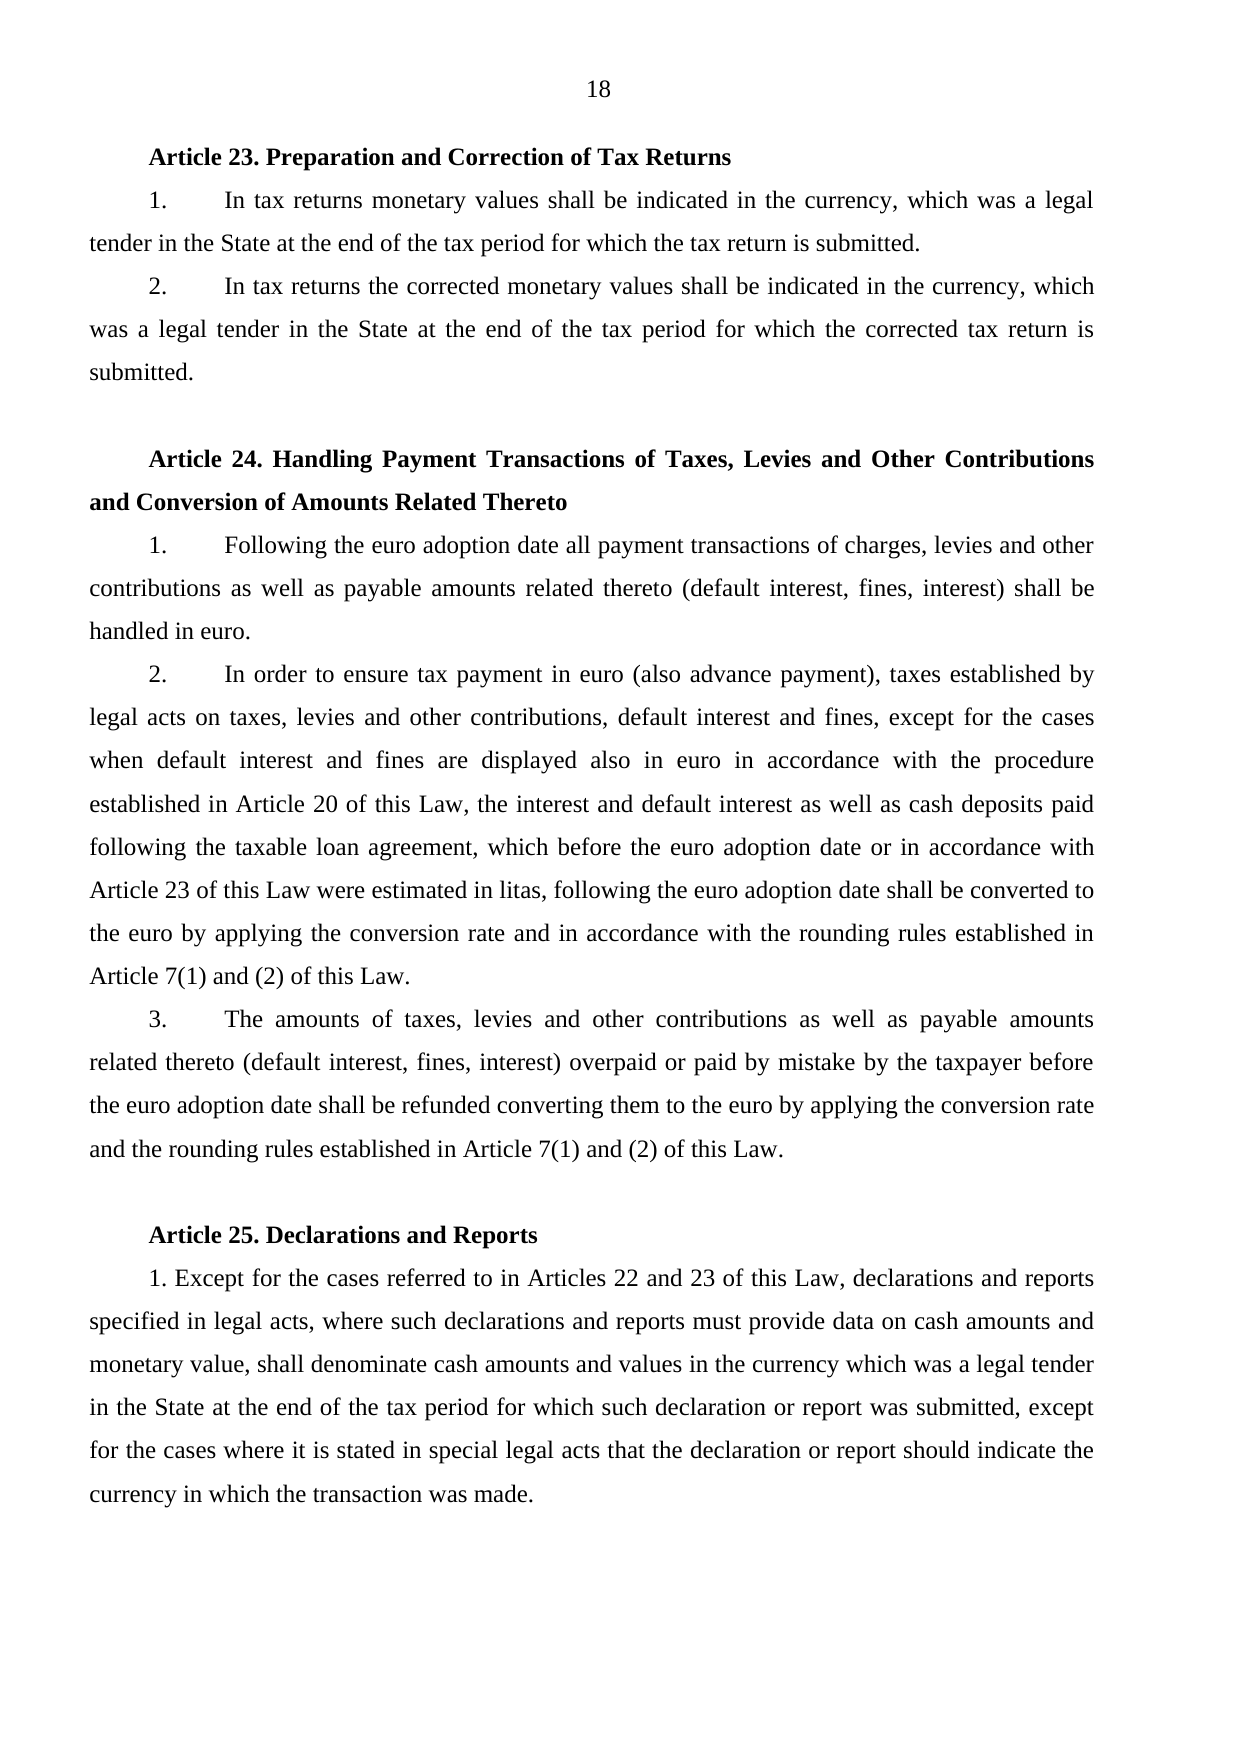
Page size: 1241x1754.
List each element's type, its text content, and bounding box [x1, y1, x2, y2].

text 1. Except for the cases referred to in Articles 22 and 23 of this Law, declarations and reports specified in legal acts, where such declarations and reports must provide data on cash amounts and monetary value, shall denominate cash amounts and values in the currency which was a legal tender in the State at the end of the tax period for which such declaration or report was submitted, except for the cases where it is stated in special legal acts that the declaration or report should indicate the currency in which the transaction was made. [89, 1263, 1095, 1507]
text Article 25. Declarations and Reports [89, 1220, 1095, 1249]
text 2. In tax returns the corrected monetary values shall be indicated in the currency, which was a legal tender in the State at the end of the tax period for which the corrected tax return is submitted. [89, 271, 1095, 386]
text 1. Following the euro adoption date all payment transactions of charges, levies and other contributions as well as payable amounts related thereto (default interest, fines, interest) shall be handled in euro. [89, 530, 1095, 645]
text 1. In tax returns monetary values shall be indicated in the currency, which was a legal tender in the State at the end of the tax period for which the tax return is submitted. [89, 185, 1095, 257]
text Article 24. Handling Payment Transactions of Taxes, Levies and Other Contributions and Conversion of Amounts Related Thereto [89, 444, 1095, 516]
text 2. In order to ensure tax payment in euro (also advance payment), taxes established by legal acts on taxes, levies and other contributions, default interest and fines, except for the cases when default interest and fines are displayed also in euro in accordance with the procedure established in Article 20 of this Law, the interest and default interest as well as cash deposits paid following the taxable loan agreement, which before the euro adoption date or in accordance with Article 23 of this Law were estimated in litas, following the euro adoption date shall be converted to the euro by applying the conversion rate and in accordance with the rounding rules established in Article 7(1) and (2) of this Law. [89, 659, 1095, 990]
text 3. The amounts of taxes, levies and other contributions as well as payable amounts related thereto (default interest, fines, interest) overpaid or paid by mistake by the taxpayer before the euro adoption date shall be refunded converting them to the euro by applying the conversion rate and the rounding rules established in Article 7(1) and (2) of this Law. [89, 1004, 1095, 1162]
text Article 23. Preparation and Correction of Tax Returns [89, 142, 1095, 171]
